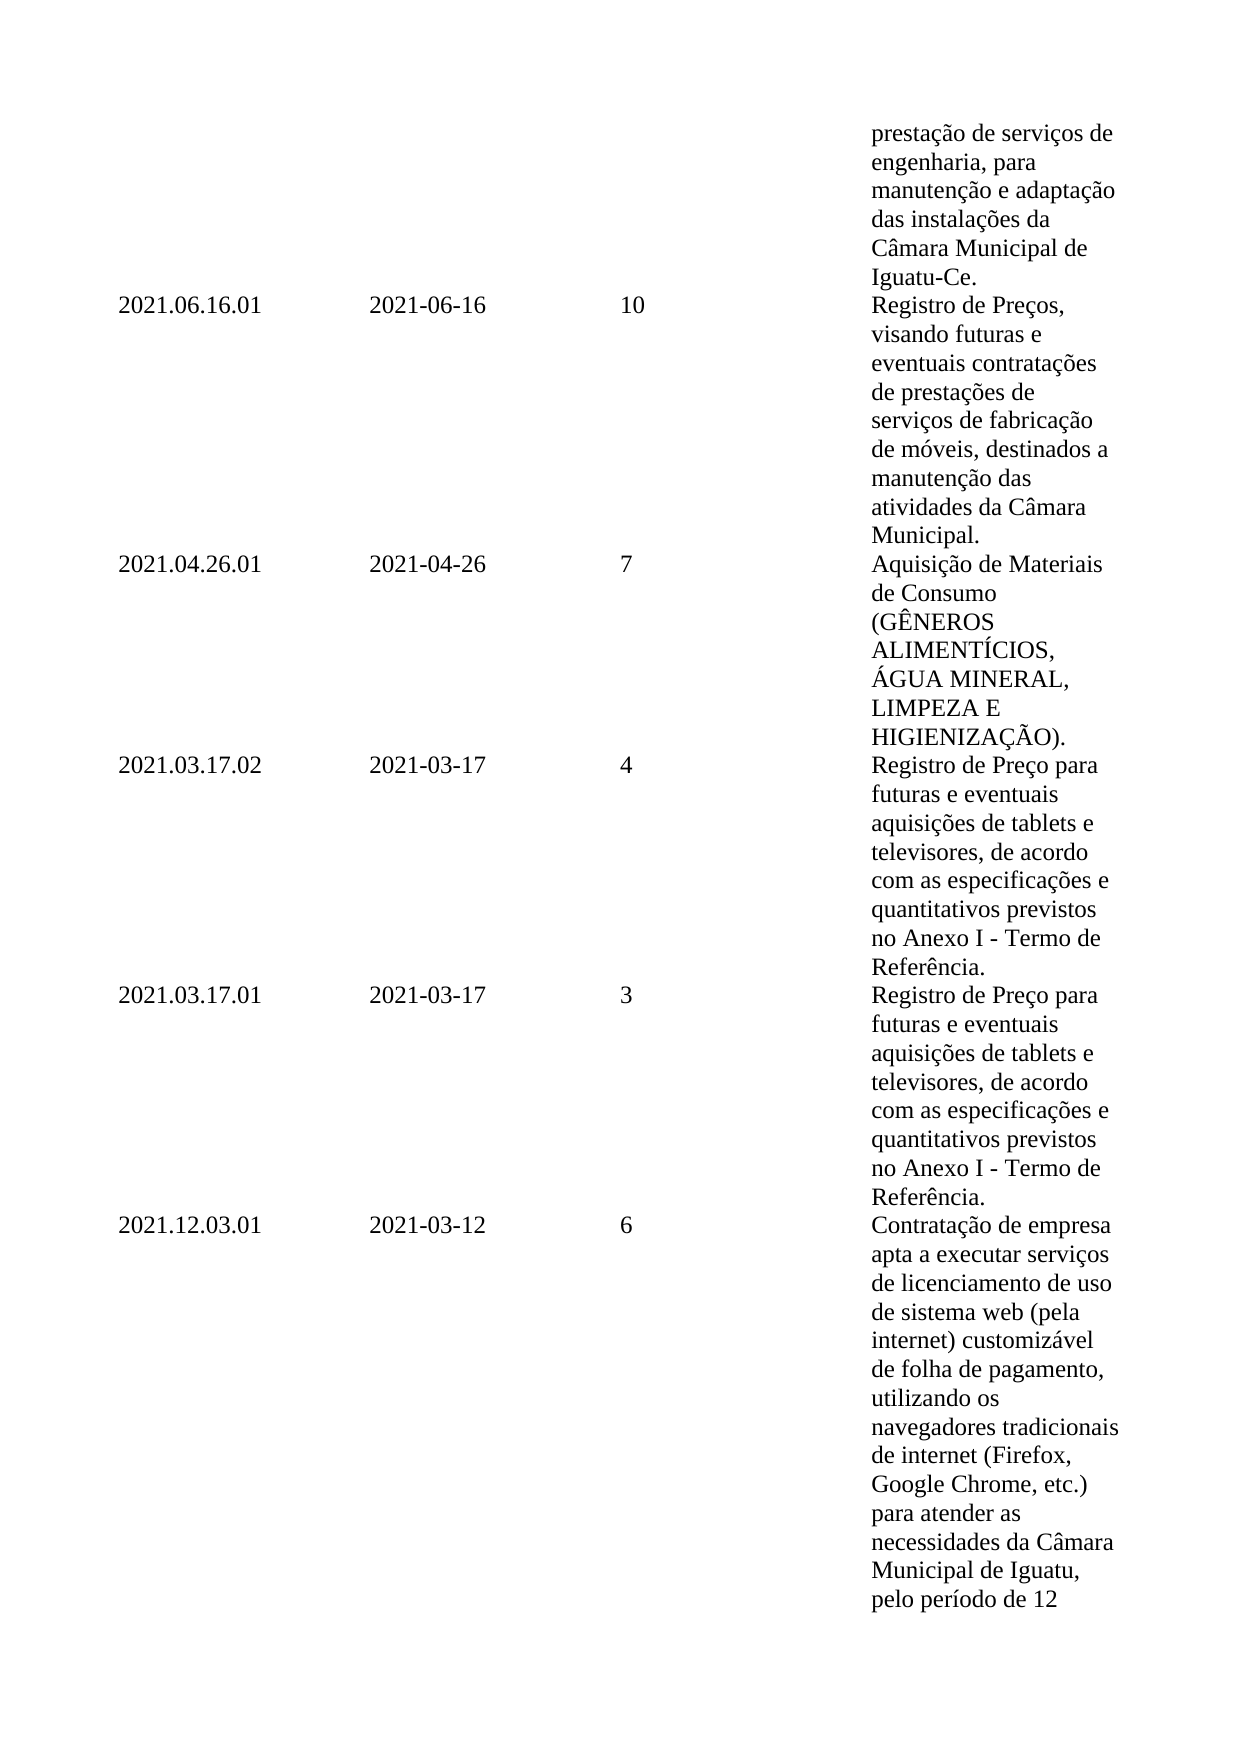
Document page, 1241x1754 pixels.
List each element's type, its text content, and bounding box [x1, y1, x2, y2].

table_cell 10 [620, 291, 871, 549]
table_cell [369, 118, 620, 291]
table_cell 2021.03.17.02 [118, 751, 369, 981]
table_cell 3 [620, 981, 871, 1211]
table_cell 2021.03.17.01 [118, 981, 369, 1211]
table_cell 2021-06-16 [369, 291, 620, 549]
table_cell 4 [620, 751, 871, 981]
table_cell 2021.06.16.01 [118, 291, 369, 549]
table_cell 6 [620, 1211, 871, 1613]
table_cell Aquisição de Materiais de Consumo (GÊNEROS ALIMENTÍCIOS, ÁGUA MINERAL, LIMPEZA E HIGIENIZAÇÃO). [871, 549, 1122, 751]
table_cell prestação de serviços de engenharia, para manutenção e adaptação das instalações da Câmara Municipal de Iguatu-Ce. [871, 118, 1122, 291]
table_cell Registro de Preço para futuras e eventuais aquisições de tablets e televisores, de acordo com as especificações e quantitativos previstos no Anexo I - Termo de Referência. [871, 981, 1122, 1211]
table_cell 7 [620, 549, 871, 751]
table_cell 2021-03-17 [369, 751, 620, 981]
table_cell 2021.12.03.01 [118, 1211, 369, 1613]
table_cell 2021-04-26 [369, 549, 620, 751]
table_cell Contratação de empresa apta a executar serviços de licenciamento de uso de sistema web (pela internet) customizável de folha de pagamento, utilizando os navegadores tradicionais de internet (Firefox, Google Chrome, etc.) para atender as necessidades da Câmara Municipal de Iguatu, pelo período de 12 [871, 1211, 1122, 1613]
table_cell [118, 118, 369, 291]
table_cell Registro de Preço para futuras e eventuais aquisições de tablets e televisores, de acordo com as especificações e quantitativos previstos no Anexo I - Termo de Referência. [871, 751, 1122, 981]
table_cell [620, 118, 871, 291]
table_cell 2021.04.26.01 [118, 549, 369, 751]
table_cell 2021-03-12 [369, 1211, 620, 1613]
table_cell Registro de Preços, visando futuras e eventuais contratações de prestações de serviços de fabricação de móveis, destinados a manutenção das atividades da Câmara Municipal. [871, 291, 1122, 549]
table_cell 2021-03-17 [369, 981, 620, 1211]
